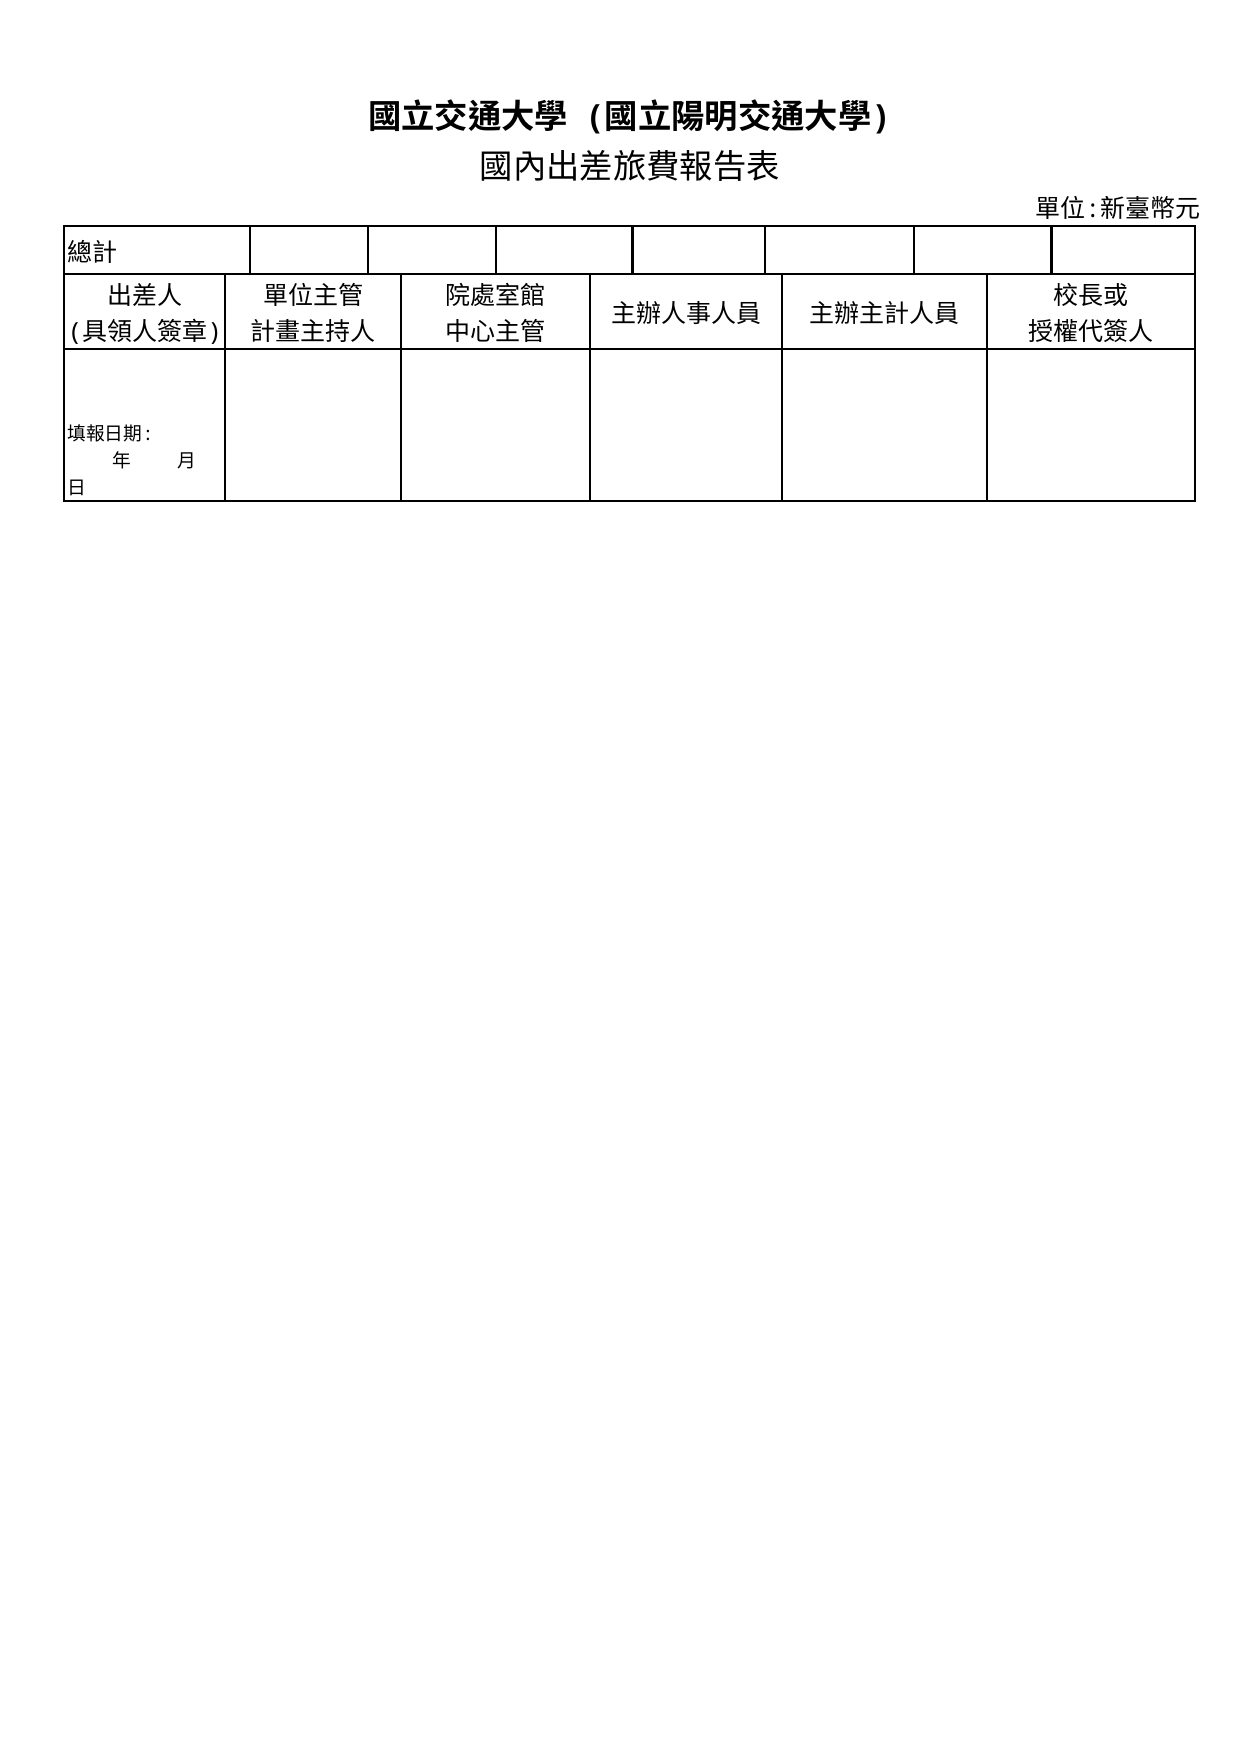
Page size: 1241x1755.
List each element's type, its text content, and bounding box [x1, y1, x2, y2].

table_cell 出差人 (具領人簽章) [65, 275, 224, 348]
table_cell [591, 350, 781, 500]
table_cell 填報日期: 年 月 日 [65, 350, 224, 500]
table_cell [251, 227, 367, 273]
table_cell 單位主管 計畫主持人 [226, 275, 400, 348]
table_cell [988, 350, 1194, 500]
table_cell [402, 350, 589, 500]
table_cell [497, 227, 631, 273]
table_cell [226, 350, 400, 500]
table_cell 主辦人事人員 [591, 275, 781, 348]
table_cell [369, 227, 495, 273]
table_cell [1053, 227, 1194, 273]
table_cell [766, 227, 913, 273]
table_cell 院處室館 中心主管 [402, 275, 589, 348]
table_cell 校長或 授權代簽人 [988, 275, 1194, 348]
table_cell 主辦主計人員 [783, 275, 986, 348]
table_cell [783, 350, 986, 500]
table_cell 總計 [65, 227, 249, 273]
table_cell [634, 227, 764, 273]
table_cell [915, 227, 1050, 273]
